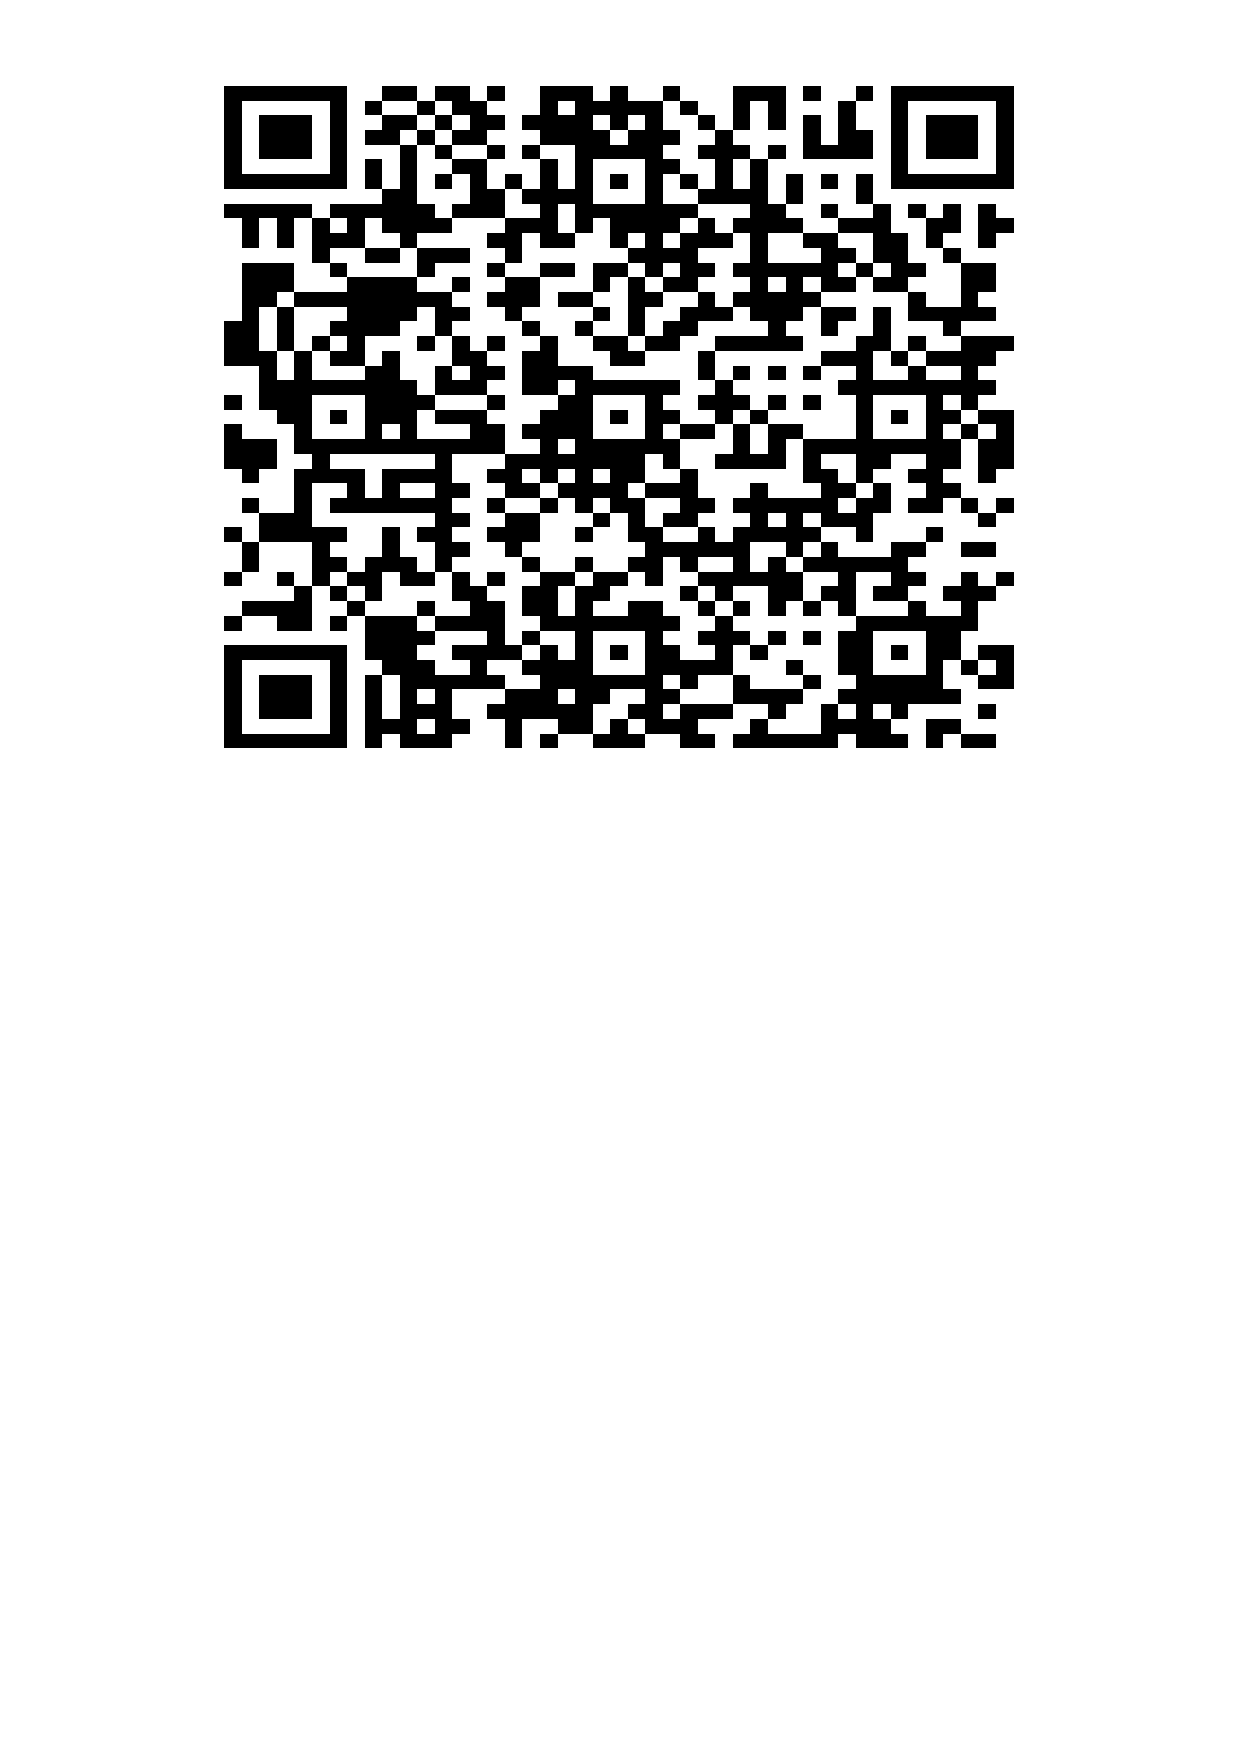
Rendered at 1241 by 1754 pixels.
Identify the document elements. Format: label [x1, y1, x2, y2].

picture [216, 80, 1039, 769]
